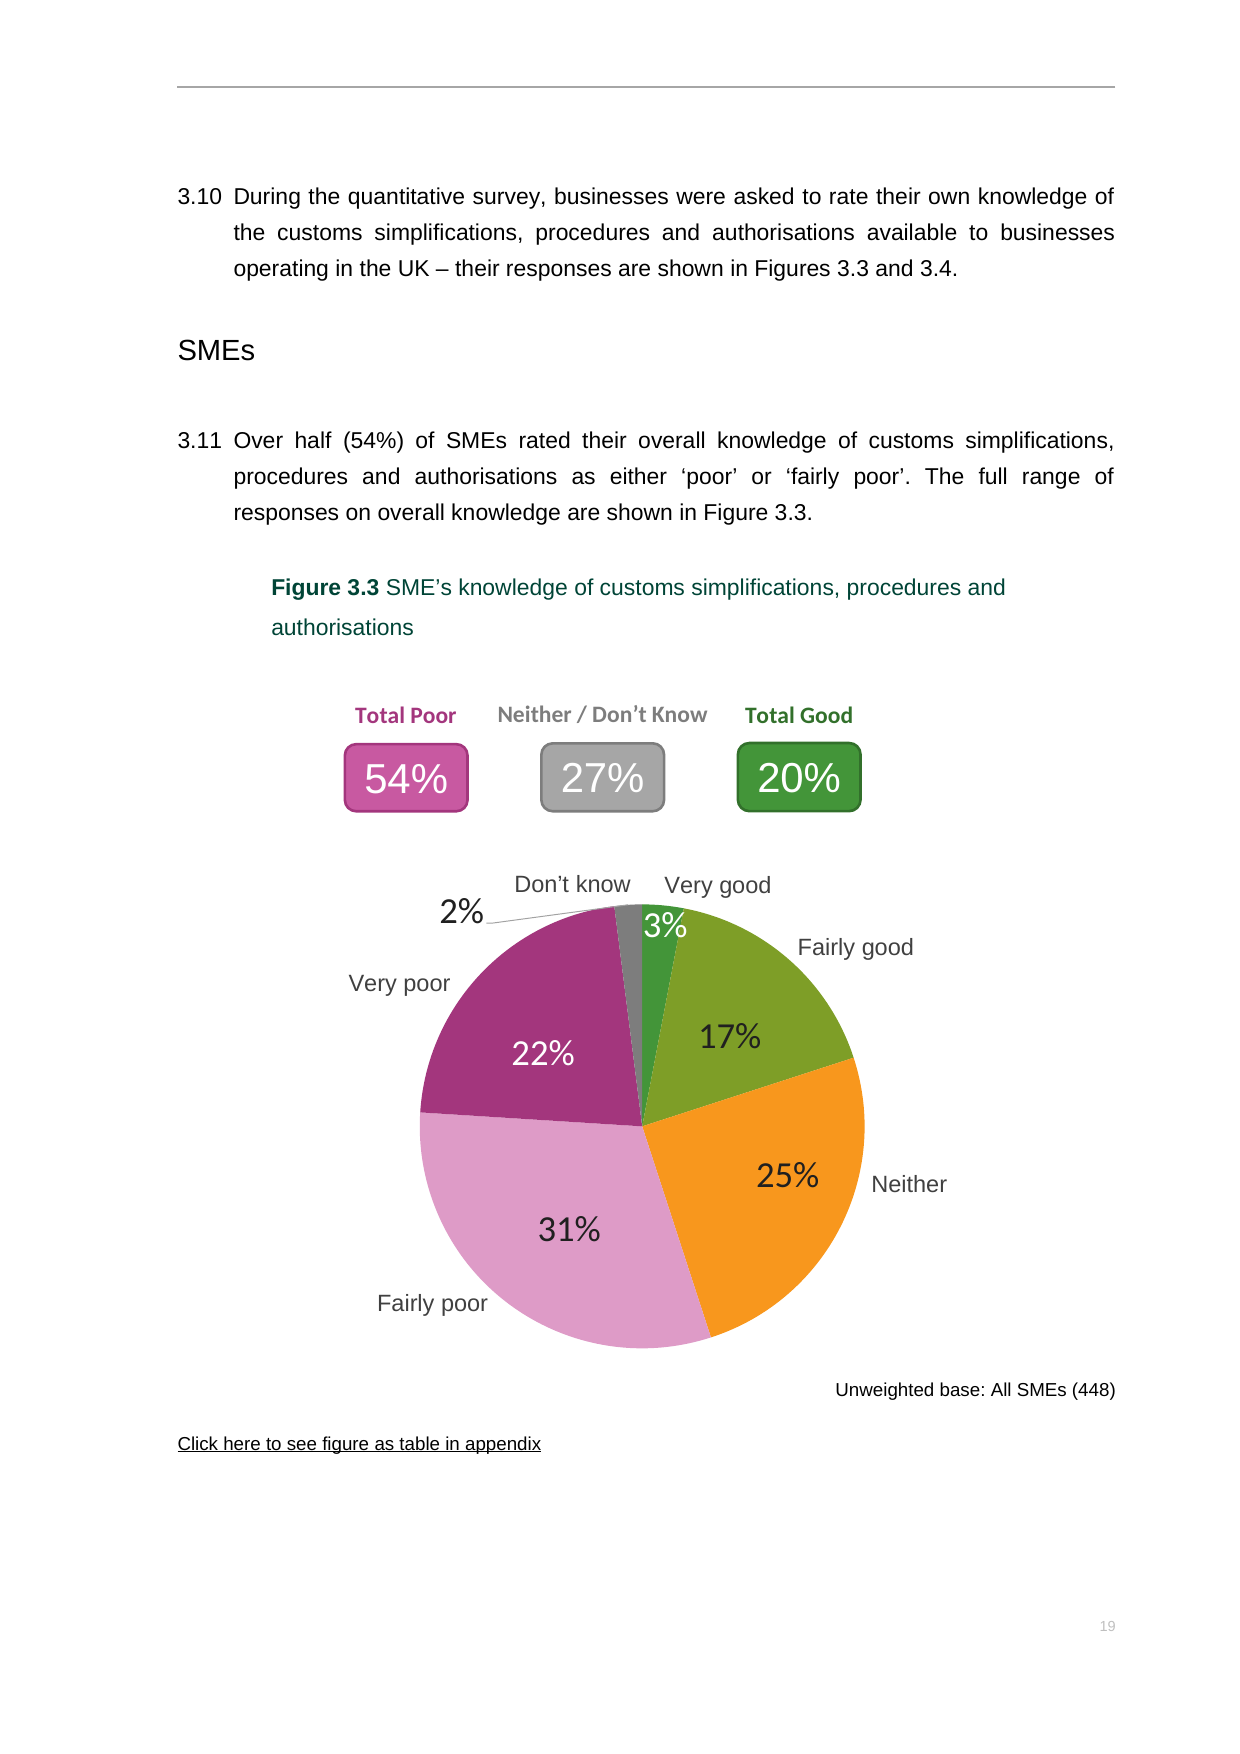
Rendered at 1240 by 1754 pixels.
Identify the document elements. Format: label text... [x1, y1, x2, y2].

text Unweighted base: All SMEs (448) [233, 1378, 1115, 1406]
subtitle SMEs [177, 332, 1115, 376]
text Click here to see figure as table in appendix [177, 1432, 1115, 1460]
list During the quantitative survey, businesses were asked to rate their own knowledge of the customs simplifications, procedures and authorisations available to businesses operating in the UK – their responses are shown in Figures 3.3 and 3.4. [177, 183, 1115, 291]
list Over half (54%) of SMEs rated their overall knowledge of customs simplifications, procedures and authorisations as either ‘poor’ or ‘fairly poor’. The full range of responses on overall knowledge are shown in Figure 3.3. [177, 427, 1115, 535]
text Figure 3.3 SME’s knowledge of customs simplifications, procedures and authorisations [271, 574, 1115, 648]
